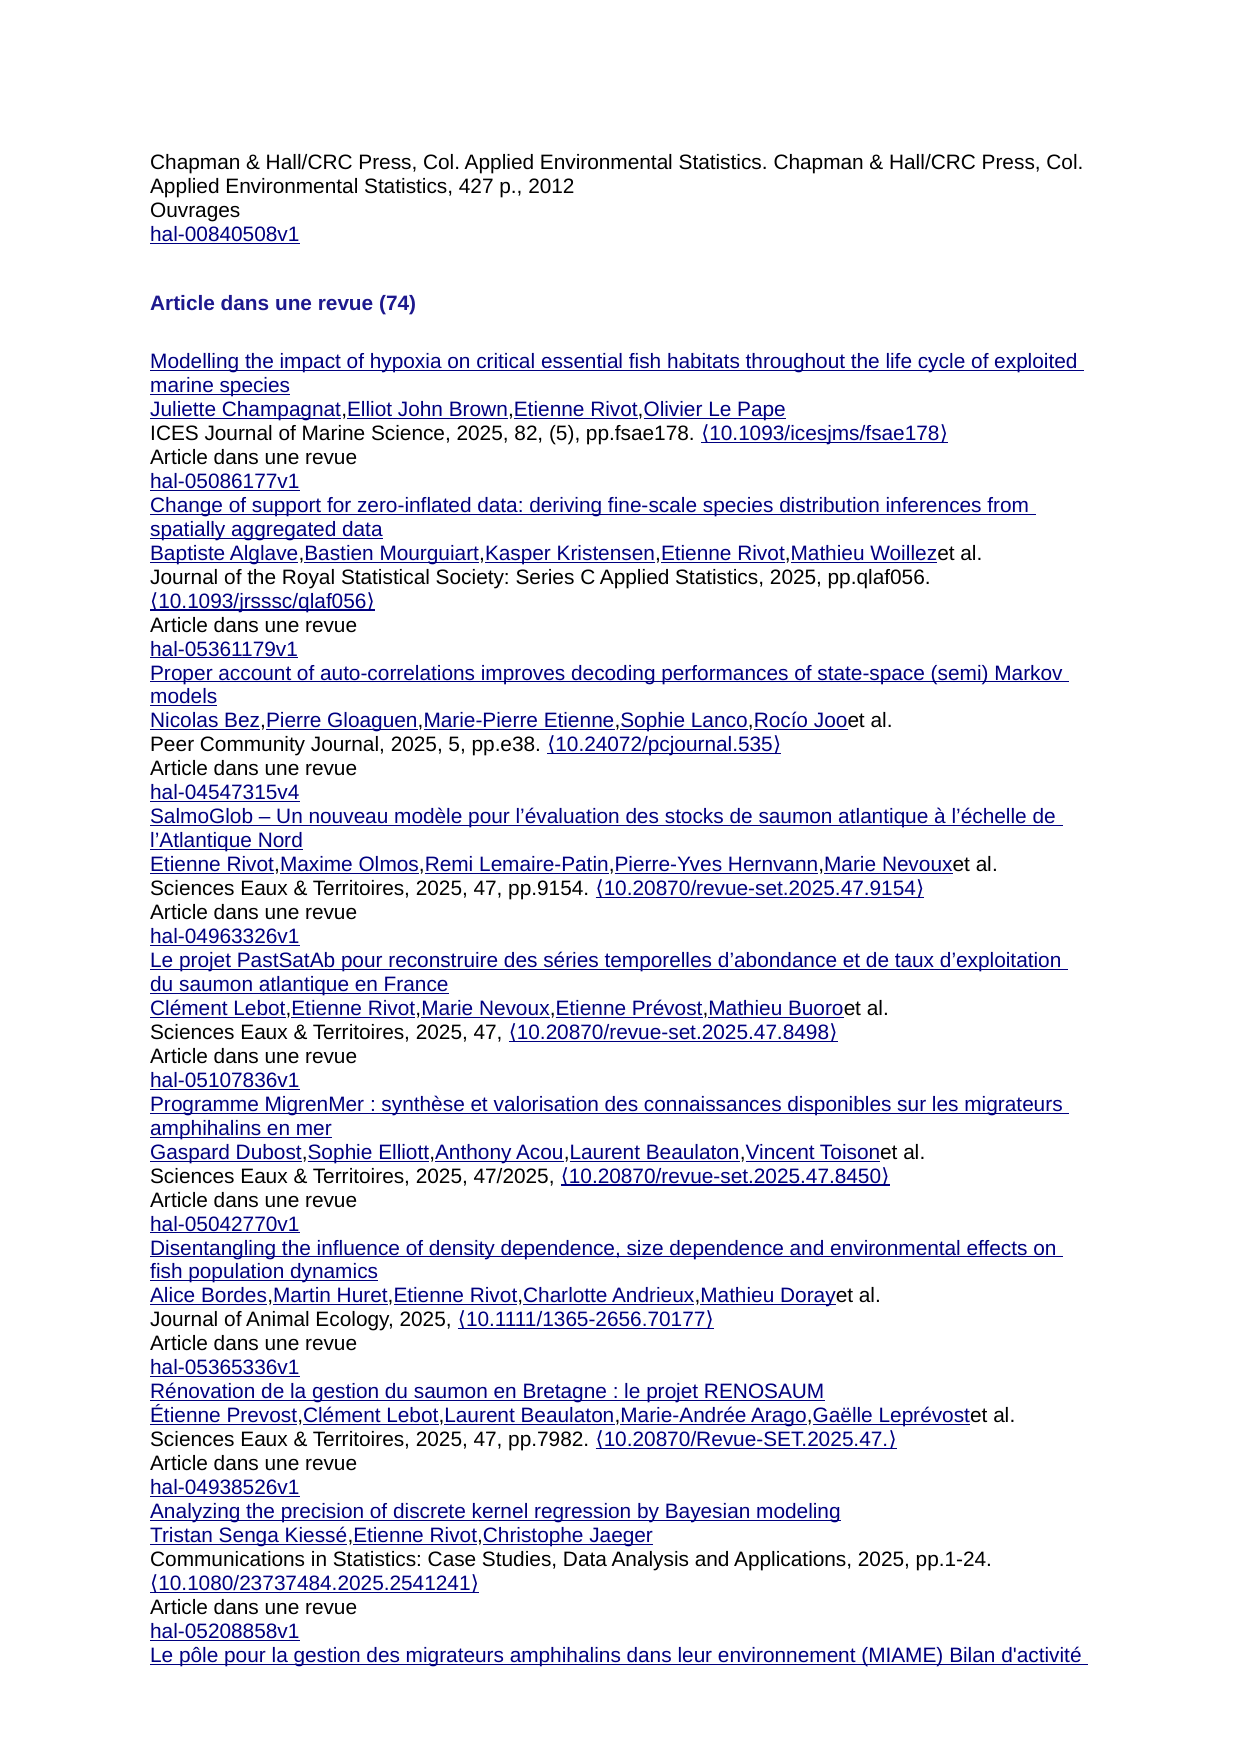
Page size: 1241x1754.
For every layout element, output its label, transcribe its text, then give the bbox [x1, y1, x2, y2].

table_cell Le projet PastSatAb pour reconstruire des séries temporelles d’abondance et de taux d’exploitation du saumon atlantique en France Clément Lebot,Etienne Rivot,Marie Nevoux,Etienne Prévost,Mathieu Buoroet al. Sciences Eaux & Territoires, 2025, 47, ⟨10.20870/revue-set.2025.47.8498⟩ Article dans une revue hal-05107836v1 [150, 948, 1090, 1092]
table_cell Change of support for zero-inflated data: deriving fine-scale species distribution inferences from spatially aggregated data Baptiste Alglave,Bastien Mourguiart,Kasper Kristensen,Etienne Rivot,Mathieu Woillezet al. Journal of the Royal Statistical Society: Series C Applied Statistics, 2025, pp.qlaf056. ⟨10.1093/jrsssc/qlaf056⟩ Article dans une revue hal-05361179v1 [150, 493, 1090, 660]
table_cell Le pôle pour la gestion des migrateurs amphihalins dans leur environnement (MIAME) Bilan d'activité [150, 1643, 1090, 1667]
table_cell Analyzing the precision of discrete kernel regression by Bayesian modeling Tristan Senga Kiessé,Etienne Rivot,Christophe Jaeger Communications in Statistics: Case Studies, Data Analysis and Applications, 2025, pp.1-24. ⟨10.1080/23737484.2025.2541241⟩ Article dans une revue hal-05208858v1 [150, 1499, 1090, 1643]
subtitle Article dans une revue (74) [150, 291, 1090, 314]
table_cell Programme MigrenMer : synthèse et valorisation des connaissances disponibles sur les migrateurs amphihalins en mer Gaspard Dubost,Sophie Elliott,Anthony Acou,Laurent Beaulaton,Vincent Toisonet al. Sciences Eaux & Territoires, 2025, 47/2025, ⟨10.20870/revue-set.2025.47.8450⟩ Article dans une revue hal-05042770v1 [150, 1092, 1090, 1235]
table_cell SalmoGlob – Un nouveau modèle pour l’évaluation des stocks de saumon atlantique à l’échelle de l’Atlantique Nord Etienne Rivot,Maxime Olmos,Remi Lemaire-Patin,Pierre-Yves Hernvann,Marie Nevouxet al. Sciences Eaux & Territoires, 2025, 47, pp.9154. ⟨10.20870/revue-set.2025.47.9154⟩ Article dans une revue hal-04963326v1 [150, 804, 1090, 948]
table_cell Disentangling the influence of density dependence, size dependence and environmental effects on fish population dynamics Alice Bordes,Martin Huret,Etienne Rivot,Charlotte Andrieux,Mathieu Dorayet al. Journal of Animal Ecology, 2025, ⟨10.1111/1365-2656.70177⟩ Article dans une revue hal-05365336v1 [150, 1235, 1090, 1379]
table_cell Rénovation de la gestion du saumon en Bretagne : le projet RENOSAUM Étienne Prevost,Clément Lebot,Laurent Beaulaton,Marie-Andrée Arago,Gaëlle Leprévostet al. Sciences Eaux & Territoires, 2025, 47, pp.7982. ⟨10.20870/Revue-SET.2025.47.⟩ Article dans une revue hal-04938526v1 [150, 1379, 1090, 1499]
table_header Modelling the impact of hypoxia on critical essential fish habitats throughout the life cycle of exploited marine species Juliette Champagnat,Elliot John Brown,Etienne Rivot,Olivier Le Pape ICES Journal of Marine Science, 2025, 82, (5), pp.fsae178. ⟨10.1093/icesjms/fsae178⟩ Article dans une revue hal-05086177v1 [150, 349, 1090, 493]
table_cell Proper account of auto-correlations improves decoding performances of state-space (semi) Markov models Nicolas Bez,Pierre Gloaguen,Marie-Pierre Etienne,Sophie Lanco,Rocío Jooet al. Peer Community Journal, 2025, 5, pp.e38. ⟨10.24072/pcjournal.535⟩ Article dans une revue hal-04547315v4 [150, 660, 1090, 804]
table_cell Chapman & Hall/CRC Press, Col. Applied Environmental Statistics. Chapman & Hall/CRC Press, Col. Applied Environmental Statistics, 427 p., 2012 Ouvrages hal-00840508v1 [150, 150, 1090, 246]
